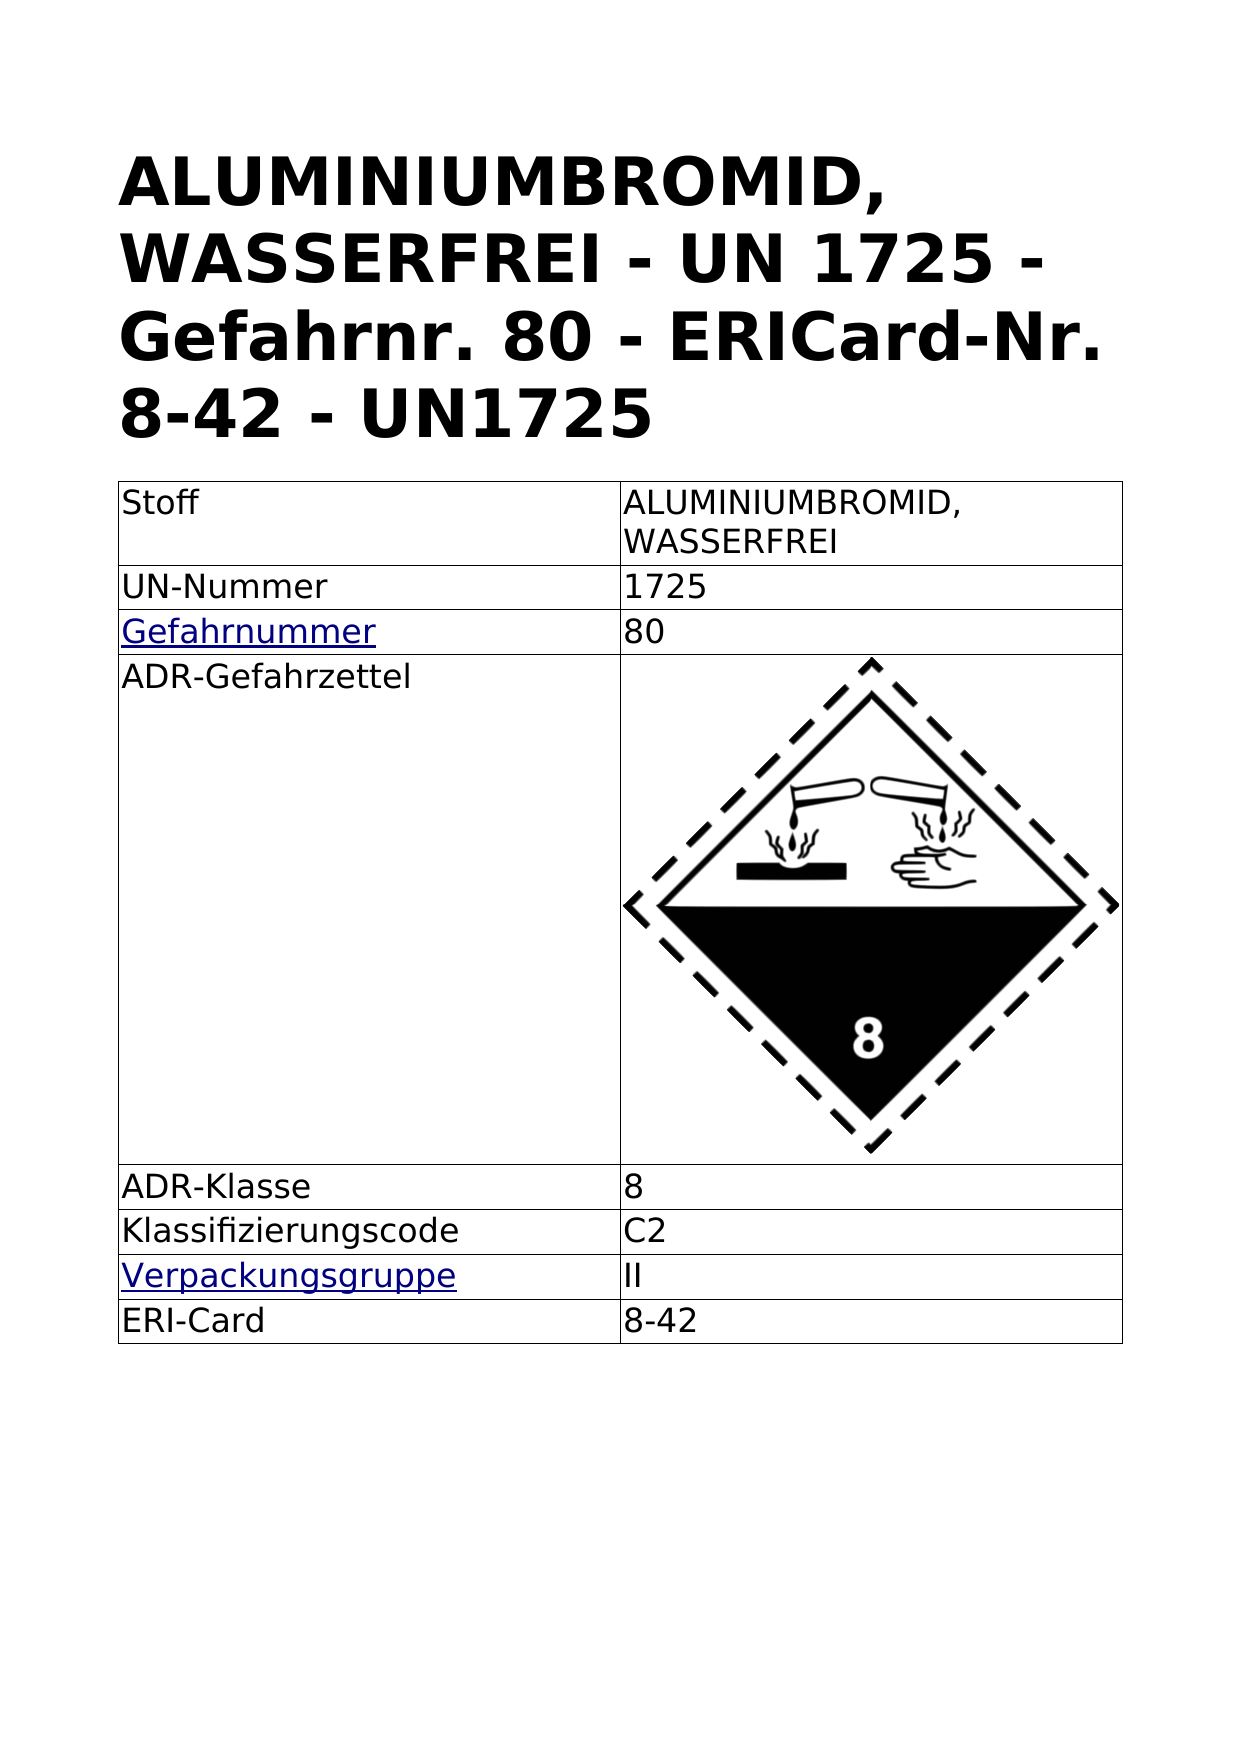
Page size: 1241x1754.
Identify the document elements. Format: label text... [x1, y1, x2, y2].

subtitle ALUMINIUMBROMID, WASSERFREI - UN 1725 - Gefahrnr. 80 - ERICard-Nr. 8-42 - UN1725 [118, 143, 1122, 453]
table_header Stoff [119, 482, 620, 564]
table_cell Verpackungsgruppe [119, 1255, 620, 1298]
table_cell [621, 655, 1122, 1164]
table_cell UN-Nummer [119, 566, 620, 609]
table_cell ERI-Card [119, 1300, 620, 1343]
picture [622, 657, 1120, 1154]
table_cell II [621, 1255, 1122, 1298]
table_cell Klassifizierungscode [119, 1210, 620, 1254]
table_cell 80 [621, 610, 1122, 654]
table_header ALUMINIUMBROMID, WASSERFREI [621, 482, 1122, 564]
table_cell 8-42 [621, 1300, 1122, 1343]
table_cell C2 [621, 1210, 1122, 1254]
table_cell ADR-Klasse [119, 1165, 620, 1209]
table_cell ADR-Gefahrzettel [119, 655, 620, 1164]
table_cell Gefahrnummer [119, 610, 620, 654]
table_cell 8 [621, 1165, 1122, 1209]
table_cell 1725 [621, 566, 1122, 609]
